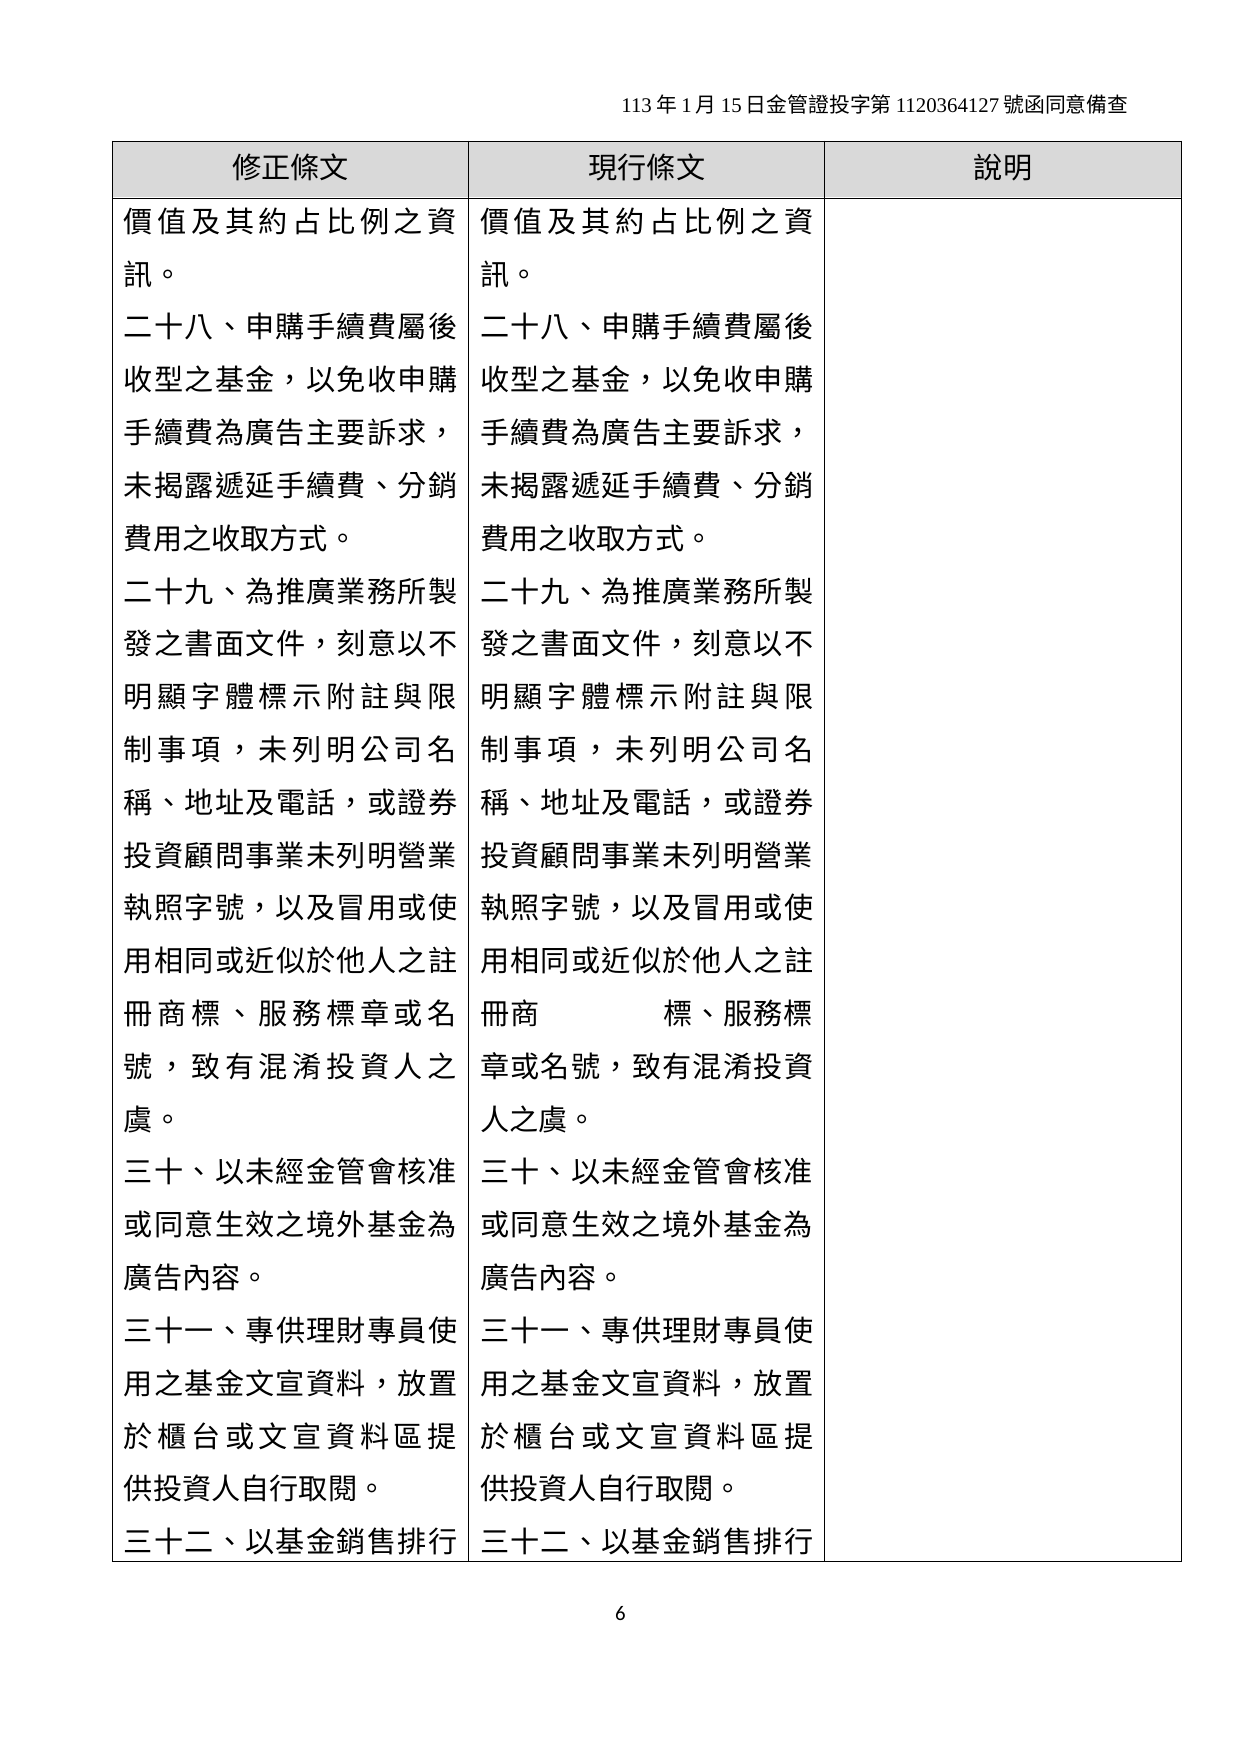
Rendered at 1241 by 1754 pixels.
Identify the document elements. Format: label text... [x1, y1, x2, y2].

table_header 修正條文 [113, 142, 468, 197]
table_header 說明 [825, 142, 1181, 197]
table_header 現行條文 [469, 142, 824, 197]
table_cell 價值及其約占比例之資訊。 二十八、申購手續費屬後收型之基金，以免收申購手續費為廣告主要訴求，未揭露遞延手續費、分銷費用之收取方式。 二十九、為推廣業務所製發之書面文件，刻意以不明顯字體標示附註與限 制事項，未列明公司名稱、地址及電話，或證券投資顧問事業未列明營業執照字號，以及冒用或使用相同或近似於他人之註冊商標、服務標章或名號，致有混淆投資人之虞。 三十、以未經金管會核准或同意生效之境外基金為廣告內容。 三十一、專供理財專員使用之基金文宣資料，放置於櫃台或文宣資料區提 供投資人自行取閱。 三十二、以基金銷售排行 [113, 199, 468, 1561]
table_cell 價值及其約占比例之資訊。 二十八、申購手續費屬後收型之基金，以免收申購手續費為廣告主要訴求，未揭露遞延手續費、分銷費用之收取方式。 二十九、為推廣業務所製發之書面文件，刻意以不明顯字體標示附註與限 制事項，未列明公司名稱、地址及電話，或證券投資顧問事業未列明營業執照字號，以及冒用或使用相同或近似於他人之註冊商 標、服務標章或名號，致有混淆投資人之虞。 三十、以未經金管會核准或同意生效之境外基金為廣告內容。 三十一、專供理財專員使用之基金文宣資料，放置於櫃台或文宣資料區提 供投資人自行取閱。 三十二、以基金銷售排行 [469, 199, 824, 1561]
table_cell [825, 199, 1181, 1561]
